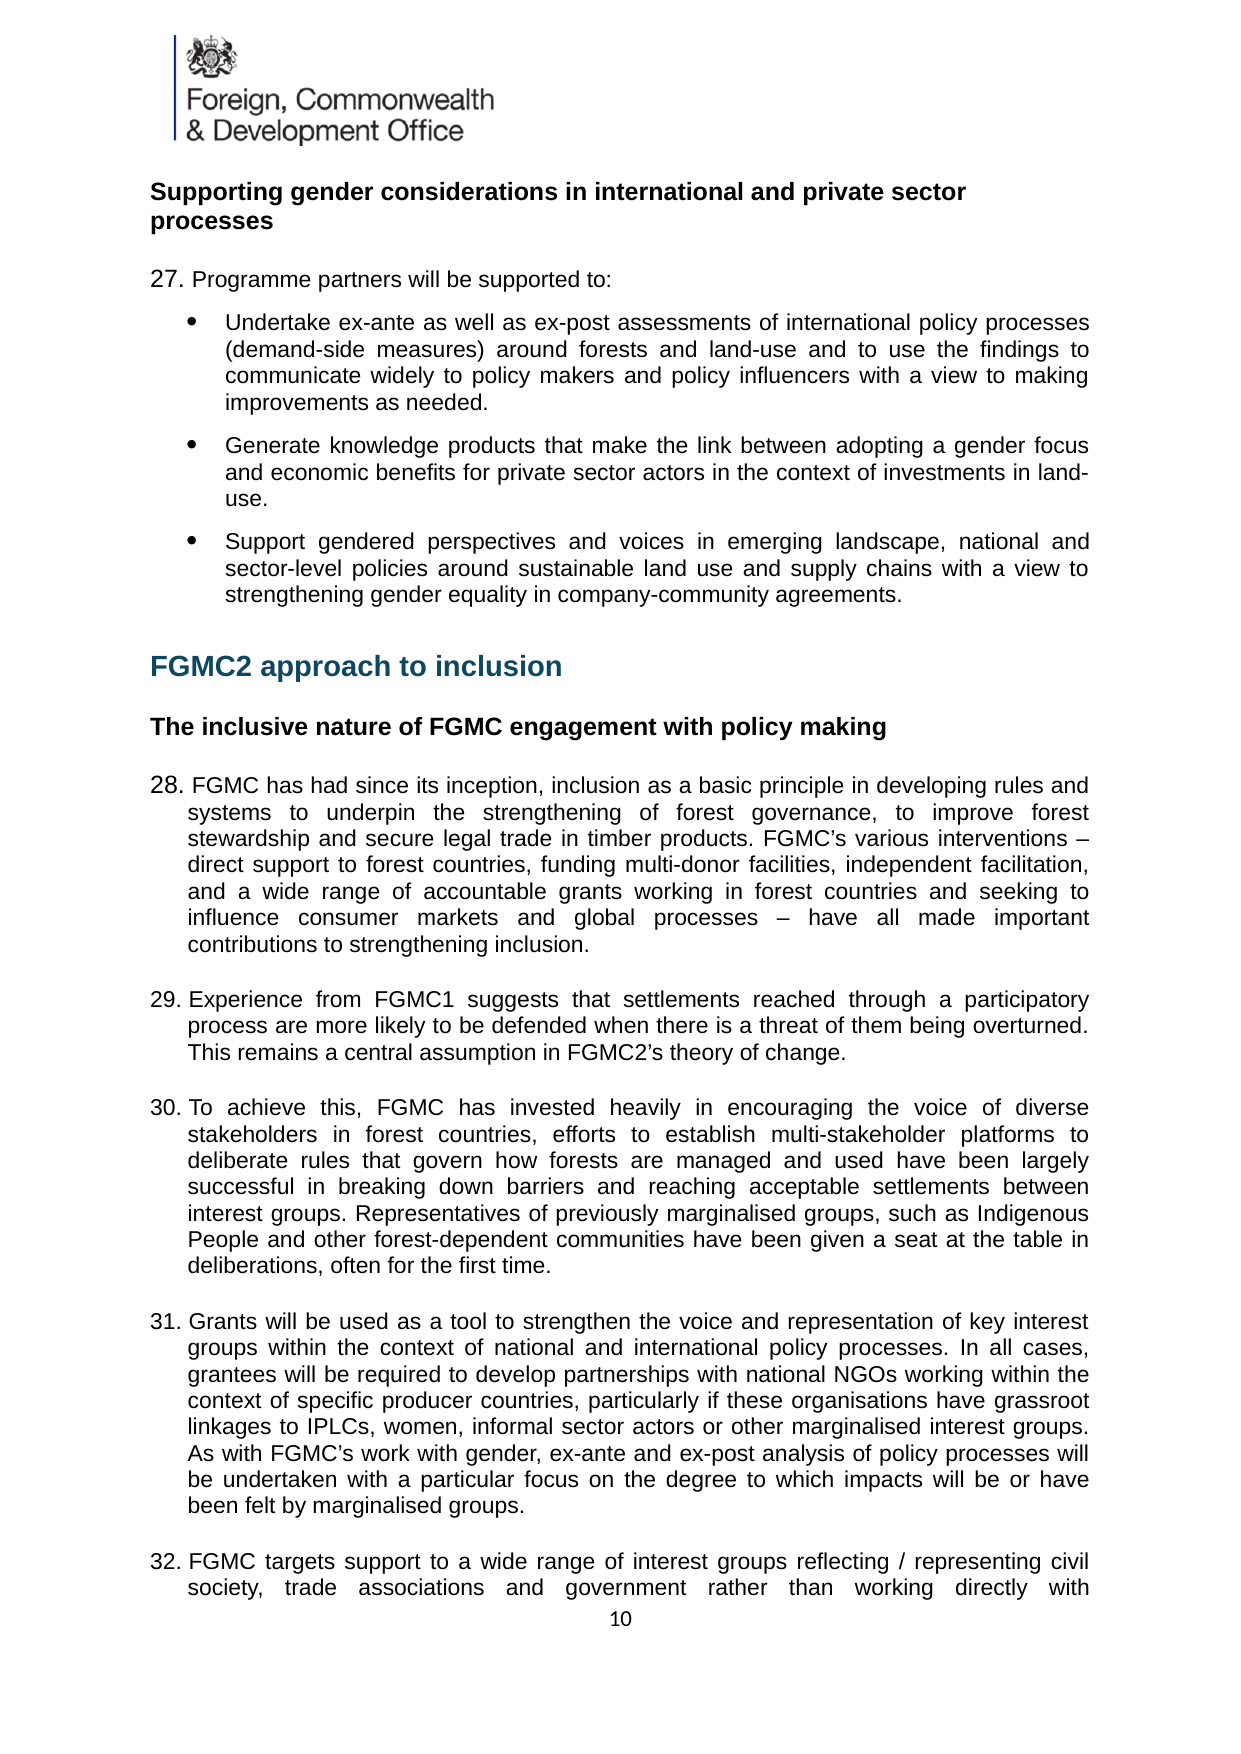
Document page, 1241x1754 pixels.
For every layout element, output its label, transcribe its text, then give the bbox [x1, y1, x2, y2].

list Generate knowledge products that make the link between adopting a gender focus and economic benefits for private sector actors in the context of investments in land-use. [187, 432, 1090, 511]
list Programme partners will be supported to: [150, 264, 1090, 293]
list To achieve this, FGMC has invested heavily in encouraging the voice of diverse stakeholders in forest countries, efforts to establish multi-stakeholder platforms to deliberate rules that govern how forests are managed and used have been largely successful in breaking down barriers and reaching acceptable settlements between interest groups. Representatives of previously marginalised groups, such as Indigenous People and other forest-dependent communities have been given a seat at the table in deliberations, often for the first time. [150, 1094, 1090, 1279]
text Supporting gender considerations in international and private sector processes [150, 177, 1090, 235]
text The inclusive nature of FGMC engagement with policy making [150, 712, 1090, 741]
text FGMC2 approach to inclusion [150, 649, 1090, 683]
list FGMC targets support to a wide range of interest groups reflecting / representing civil society, trade associations and government rather than working directly with [150, 1548, 1090, 1601]
list Grants will be used as a tool to strengthen the voice and representation of key interest groups within the context of national and international policy processes. In all cases, grantees will be required to develop partnerships with national NGOs working within the context of specific producer countries, particularly if these organisations have grassroot linkages to IPLCs, women, informal sector actors or other marginalised interest groups. As with FGMC’s work with gender, ex-ante and ex-post analysis of policy processes will be undertaken with a particular focus on the degree to which impacts will be or have been felt by marginalised groups. [150, 1308, 1090, 1519]
list Support gendered perspectives and voices in emerging landscape, national and sector-level policies around sustainable land use and supply chains with a view to strengthening gender equality in company-community agreements. [187, 528, 1090, 608]
list Undertake ex-ante as well as ex-post assessments of international policy processes (demand-side measures) around forests and land-use and to use the findings to communicate widely to policy makers and policy influencers with a view to making improvements as needed. [187, 309, 1090, 415]
list FGMC has had since its inception, inclusion as a basic principle in developing rules and systems to underpin the strengthening of forest governance, to improve forest stewardship and secure legal trade in timber products. FGMC’s various interventions – direct support to forest countries, funding multi-donor facilities, independent facilitation, and a wide range of accountable grants working in forest countries and seeking to influence consumer markets and global processes – have all made important contributions to strengthening inclusion. [150, 770, 1090, 957]
list Experience from FGMC1 suggests that settlements reached through a participatory process are more likely to be defended when there is a threat of them being overturned. This remains a central assumption in FGMC2’s theory of change. [150, 986, 1090, 1065]
